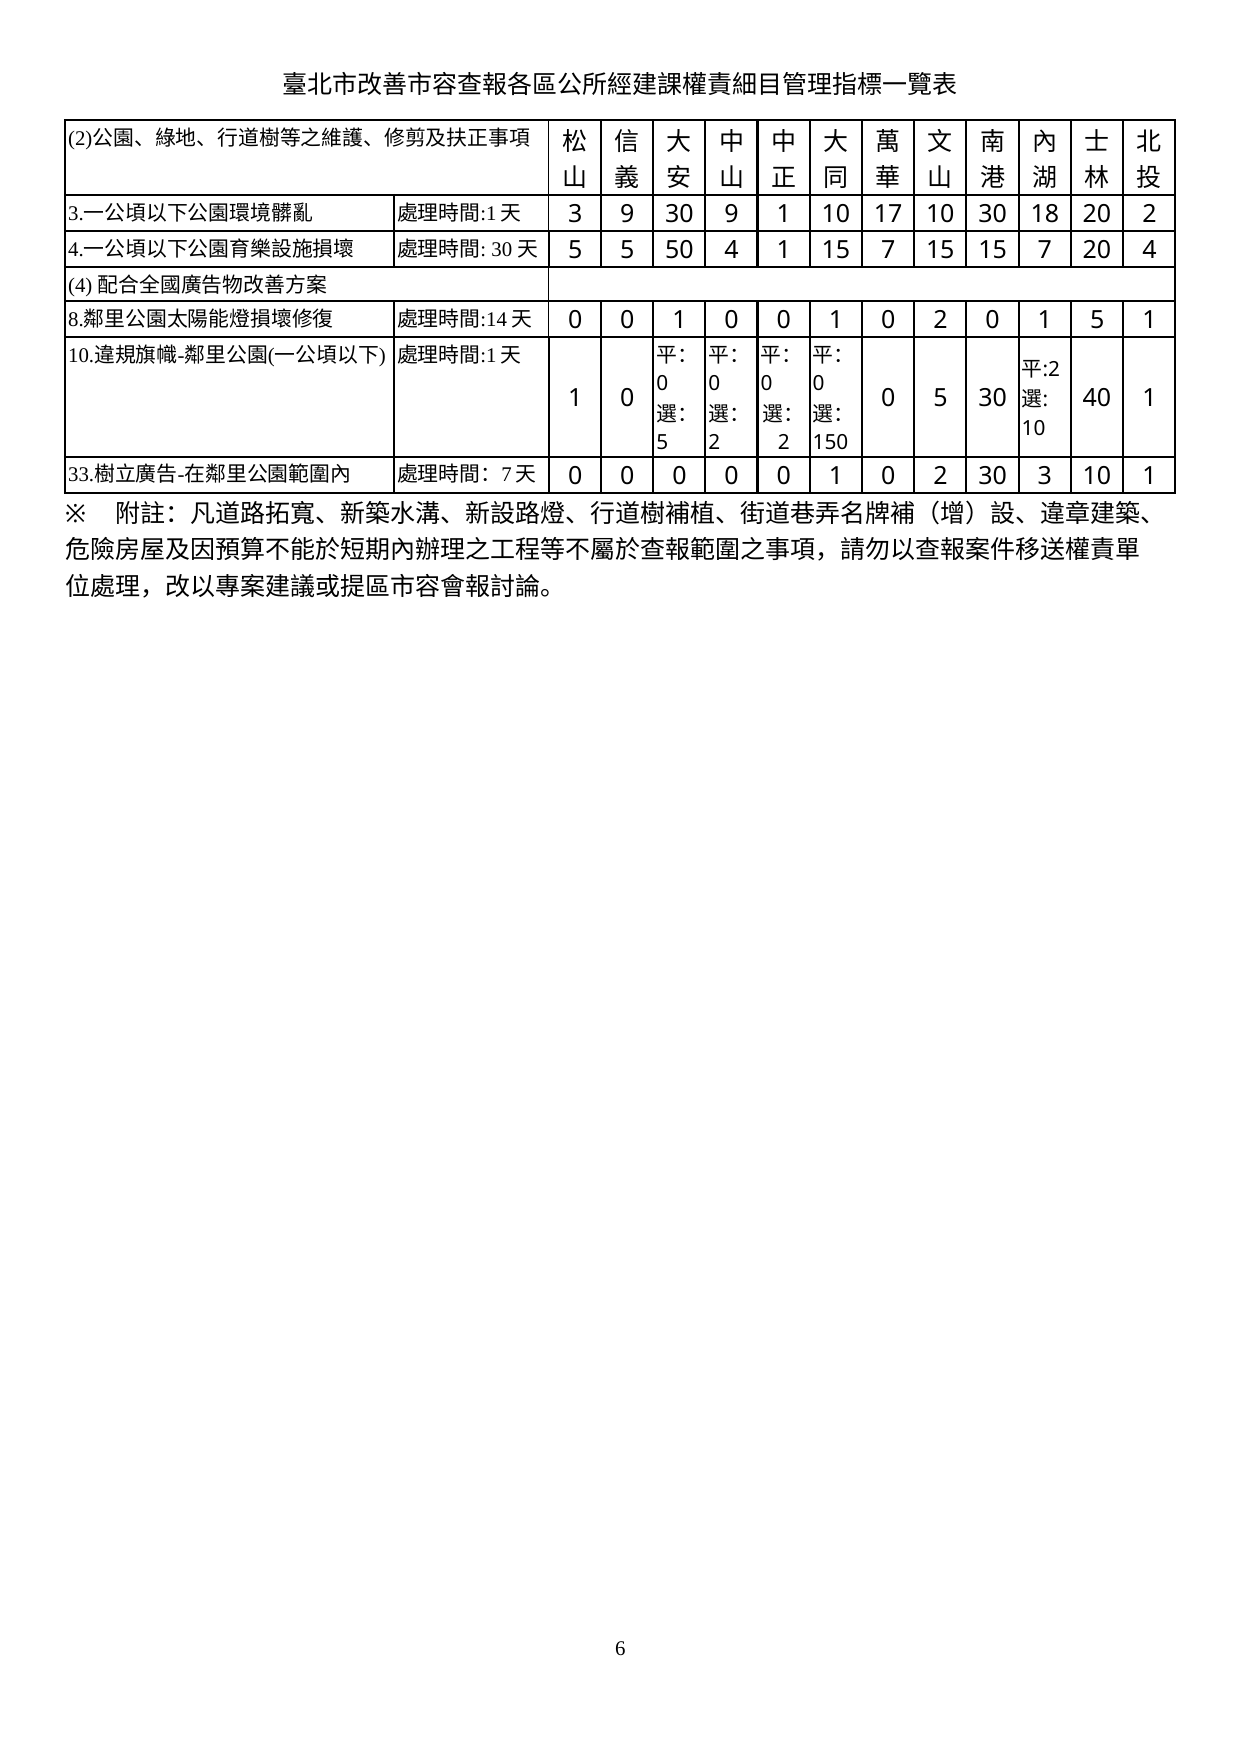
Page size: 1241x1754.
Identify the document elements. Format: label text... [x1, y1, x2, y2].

table_cell 17 [863, 196, 913, 230]
table_header 大安 [654, 121, 704, 194]
table_cell 10 [915, 196, 965, 230]
table_cell 10.違規旗幟-鄰里公園(一公頃以下) [66, 338, 393, 456]
table_cell 1 [759, 232, 809, 266]
table_cell [549, 268, 1174, 300]
table_header 松山 [549, 121, 600, 194]
table_cell 0 [759, 302, 809, 336]
table_cell 1 [550, 338, 600, 456]
table_cell 4 [706, 232, 756, 266]
table_cell 3.一公頃以下公園環境髒亂 [66, 196, 393, 230]
table_cell 平：0 選：5 [654, 338, 704, 456]
table_cell 0 [706, 302, 756, 336]
table_cell 8.鄰里公園太陽能燈損壞修復 [66, 302, 393, 336]
table_header 文山 [915, 121, 965, 194]
table_cell 0 [602, 458, 652, 492]
table_cell 10 [811, 196, 861, 230]
table_cell 平：0 選：2 [706, 338, 756, 456]
table_cell 2 [915, 302, 965, 336]
table_cell 2 [915, 458, 965, 492]
table_cell 0 [550, 458, 600, 492]
table_cell 33.樹立廣告-在鄰里公園範圍內 [66, 458, 393, 492]
table_cell 5 [1072, 302, 1122, 336]
table_cell 0 [863, 458, 913, 492]
table_cell 3 [549, 196, 600, 230]
table_cell 18 [1020, 196, 1070, 230]
table_cell 0 [967, 302, 1018, 336]
table_cell 1 [654, 302, 704, 336]
table_header 士林 [1072, 121, 1122, 194]
table_cell 平：0 選：150 [811, 338, 861, 456]
table_cell 30 [654, 196, 704, 230]
table_cell 10 [1072, 458, 1122, 492]
table_cell 20 [1072, 232, 1122, 266]
table_cell 1 [1124, 338, 1174, 456]
table_cell 5 [915, 338, 965, 456]
table_cell 0 [654, 458, 704, 492]
table_cell 0 [863, 338, 913, 456]
table_cell 5 [602, 232, 652, 266]
table_cell 30 [967, 196, 1018, 230]
table_cell 50 [654, 232, 704, 266]
table_cell 1 [1124, 458, 1174, 492]
table_cell 5 [550, 232, 600, 266]
table_header 萬華 [863, 121, 913, 194]
table_cell 1 [811, 302, 861, 336]
table_header 北投 [1124, 121, 1174, 194]
table_cell 處理時間:1天 [395, 196, 548, 230]
table_header 信義 [602, 121, 652, 194]
table_cell 平：0 選：2 [759, 338, 809, 456]
table_cell 0 [706, 458, 756, 492]
table_cell 1 [759, 196, 809, 230]
table_cell 15 [811, 232, 861, 266]
table_header 大同 [811, 121, 861, 194]
table_cell 30 [967, 458, 1018, 492]
table_cell 15 [915, 232, 965, 266]
table_cell 處理時間:1天 [395, 338, 548, 456]
table_cell 7 [1020, 232, 1070, 266]
table_cell 0 [759, 458, 809, 492]
table_header (2)公園、綠地、行道樹等之維護、修剪及扶正事項 [66, 121, 548, 194]
table_header 中山 [706, 121, 756, 194]
table_header 中正 [759, 121, 809, 194]
table_cell 40 [1072, 338, 1122, 456]
table_cell 1 [811, 458, 861, 492]
table_cell 3 [1020, 458, 1070, 492]
table_cell 9 [706, 196, 756, 230]
table_cell 4 [1124, 232, 1174, 266]
table_cell 9 [602, 196, 652, 230]
table_cell 15 [967, 232, 1018, 266]
table_header 內湖 [1020, 121, 1070, 194]
table_cell 30 [967, 338, 1018, 456]
table_cell 0 [602, 338, 652, 456]
table_cell 0 [602, 302, 652, 336]
list 附註：凡道路拓寬、新築水溝、新設路燈、行道樹補植、街道巷弄名牌補（增）設、違章建築、危險房屋及因預算不能於短期內辦理之工程等不屬於查報範圍之事項，請勿以查報案件移送權責單位處理，改以專案建議或提區市容會報討論。 [65, 494, 1153, 602]
table_cell 平:2 選: 10 [1020, 338, 1070, 456]
table_cell (4) 配合全國廣告物改善方案 [66, 268, 548, 300]
table_cell 0 [863, 302, 913, 336]
table_cell 1 [1124, 302, 1174, 336]
table_header 南港 [967, 121, 1018, 194]
text 臺北市改善市容查報各區公所經建課權責細目管理指標一覽表 [65, 65, 1175, 101]
table_cell 處理時間：7天 [395, 458, 548, 492]
table_cell 處理時間: 30 天 [395, 232, 548, 266]
table_cell 4.一公頃以下公園育樂設施損壞 [66, 232, 393, 266]
table_cell 1 [1020, 302, 1070, 336]
table_cell 7 [863, 232, 913, 266]
table_cell 2 [1124, 196, 1174, 230]
table_cell 處理時間:14天 [395, 302, 548, 336]
table_cell 0 [549, 302, 600, 336]
table_cell 20 [1072, 196, 1122, 230]
